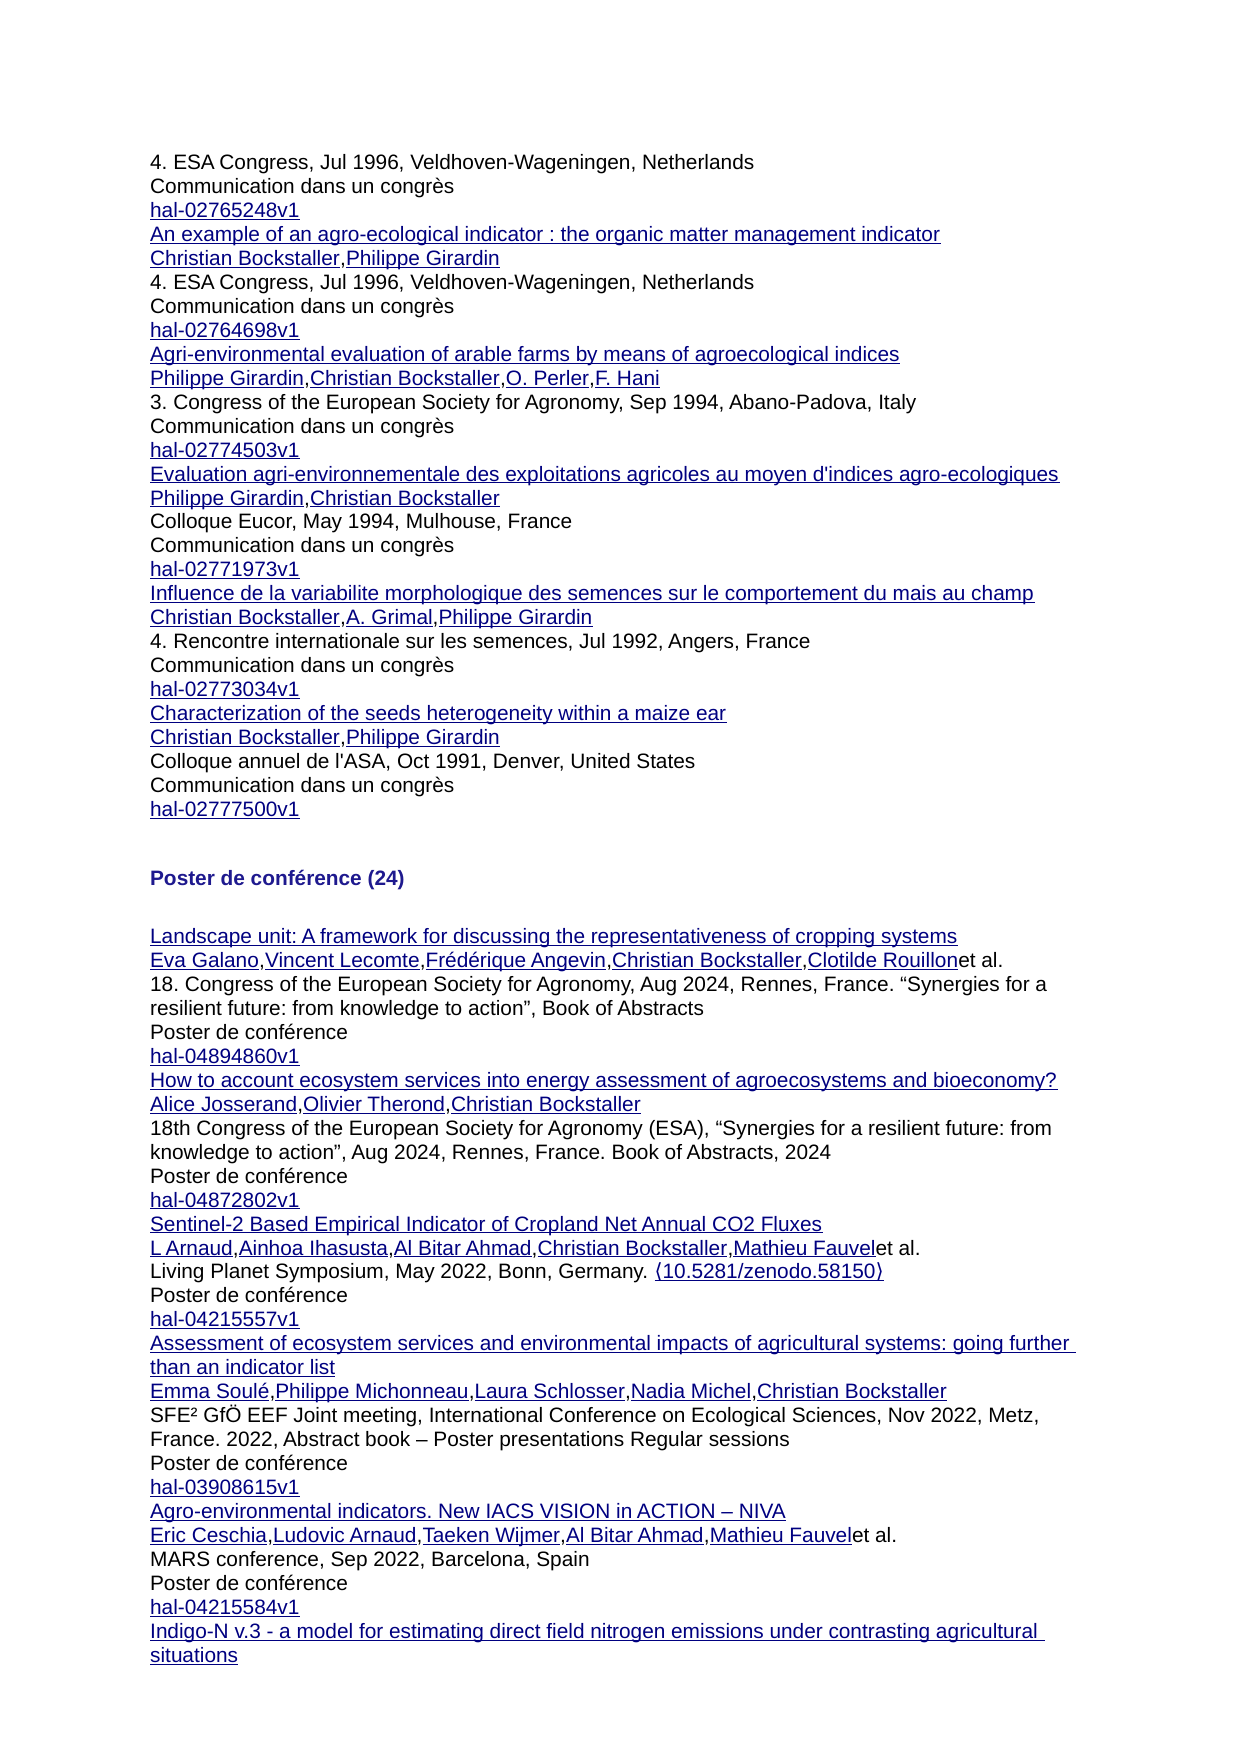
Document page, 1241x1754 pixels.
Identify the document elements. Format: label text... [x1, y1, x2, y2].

table_cell Agro-environmental indicators. New IACS VISION in ACTION – NIVA Eric Ceschia,Ludovic Arnaud,Taeken Wijmer,Al Bitar Ahmad,Mathieu Fauvelet al. MARS conference, Sep 2022, Barcelona, Spain Poster de conférence hal-04215584v1 [150, 1499, 1090, 1619]
table_cell An example of an agro-ecological indicator : the organic matter management indicator Christian Bockstaller,Philippe Girardin 4. ESA Congress, Jul 1996, Veldhoven-Wageningen, Netherlands Communication dans un congrès hal-02764698v1 [150, 222, 1090, 342]
table_cell Influence de la variabilite morphologique des semences sur le comportement du mais au champ Christian Bockstaller,A. Grimal,Philippe Girardin 4. Rencontre internationale sur les semences, Jul 1992, Angers, France Communication dans un congrès hal-02773034v1 [150, 581, 1090, 701]
table_cell Characterization of the seeds heterogeneity within a maize ear Christian Bockstaller,Philippe Girardin Colloque annuel de l'ASA, Oct 1991, Denver, United States Communication dans un congrès hal-02777500v1 [150, 701, 1090, 821]
subtitle Poster de conférence (24) [150, 866, 1090, 889]
table_cell Agri-environmental evaluation of arable farms by means of agroecological indices Philippe Girardin,Christian Bockstaller,O. Perler,F. Hani 3. Congress of the European Society for Agronomy, Sep 1994, Abano-Padova, Italy Communication dans un congrès hal-02774503v1 [150, 342, 1090, 461]
table_cell Indigo-N v.3 - a model for estimating direct field nitrogen emissions under contrasting agricultural situations [150, 1619, 1090, 1667]
table_cell How to account ecosystem services into energy assessment of agroecosystems and bioeconomy? Alice Josserand,Olivier Therond,Christian Bockstaller 18th Congress of the European Society for Agronomy (ESA), “Synergies for a resilient future: from knowledge to action”, Aug 2024, Rennes, France. Book of Abstracts, 2024 Poster de conférence hal-04872802v1 [150, 1068, 1090, 1211]
table_header Landscape unit: A framework for discussing the representativeness of cropping systems Eva Galano,Vincent Lecomte,Frédérique Angevin,Christian Bockstaller,Clotilde Rouillonet al. 18. Congress of the European Society for Agronomy, Aug 2024, Rennes, France. “Synergies for a resilient future: from knowledge to action”, Book of Abstracts Poster de conférence hal-04894860v1 [150, 924, 1090, 1068]
table_cell Assessment of ecosystem services and environmental impacts of agricultural systems: going further than an indicator list Emma Soulé,Philippe Michonneau,Laura Schlosser,Nadia Michel,Christian Bockstaller SFE² GfÖ EEF Joint meeting, International Conference on Ecological Sciences, Nov 2022, Metz, France. 2022, Abstract book – Poster presentations Regular sessions Poster de conférence hal-03908615v1 [150, 1331, 1090, 1499]
table_cell Evaluation agri-environnementale des exploitations agricoles au moyen d'indices agro-ecologiques Philippe Girardin,Christian Bockstaller Colloque Eucor, May 1994, Mulhouse, France Communication dans un congrès hal-02771973v1 [150, 461, 1090, 581]
table_cell Sentinel-2 Based Empirical Indicator of Cropland Net Annual CO2 Fluxes L Arnaud,Ainhoa Ihasusta,Al Bitar Ahmad,Christian Bockstaller,Mathieu Fauvelet al. Living Planet Symposium, May 2022, Bonn, Germany. ⟨10.5281/zenodo.58150⟩ Poster de conférence hal-04215557v1 [150, 1211, 1090, 1331]
table_cell 4. ESA Congress, Jul 1996, Veldhoven-Wageningen, Netherlands Communication dans un congrès hal-02765248v1 [150, 150, 1090, 222]
